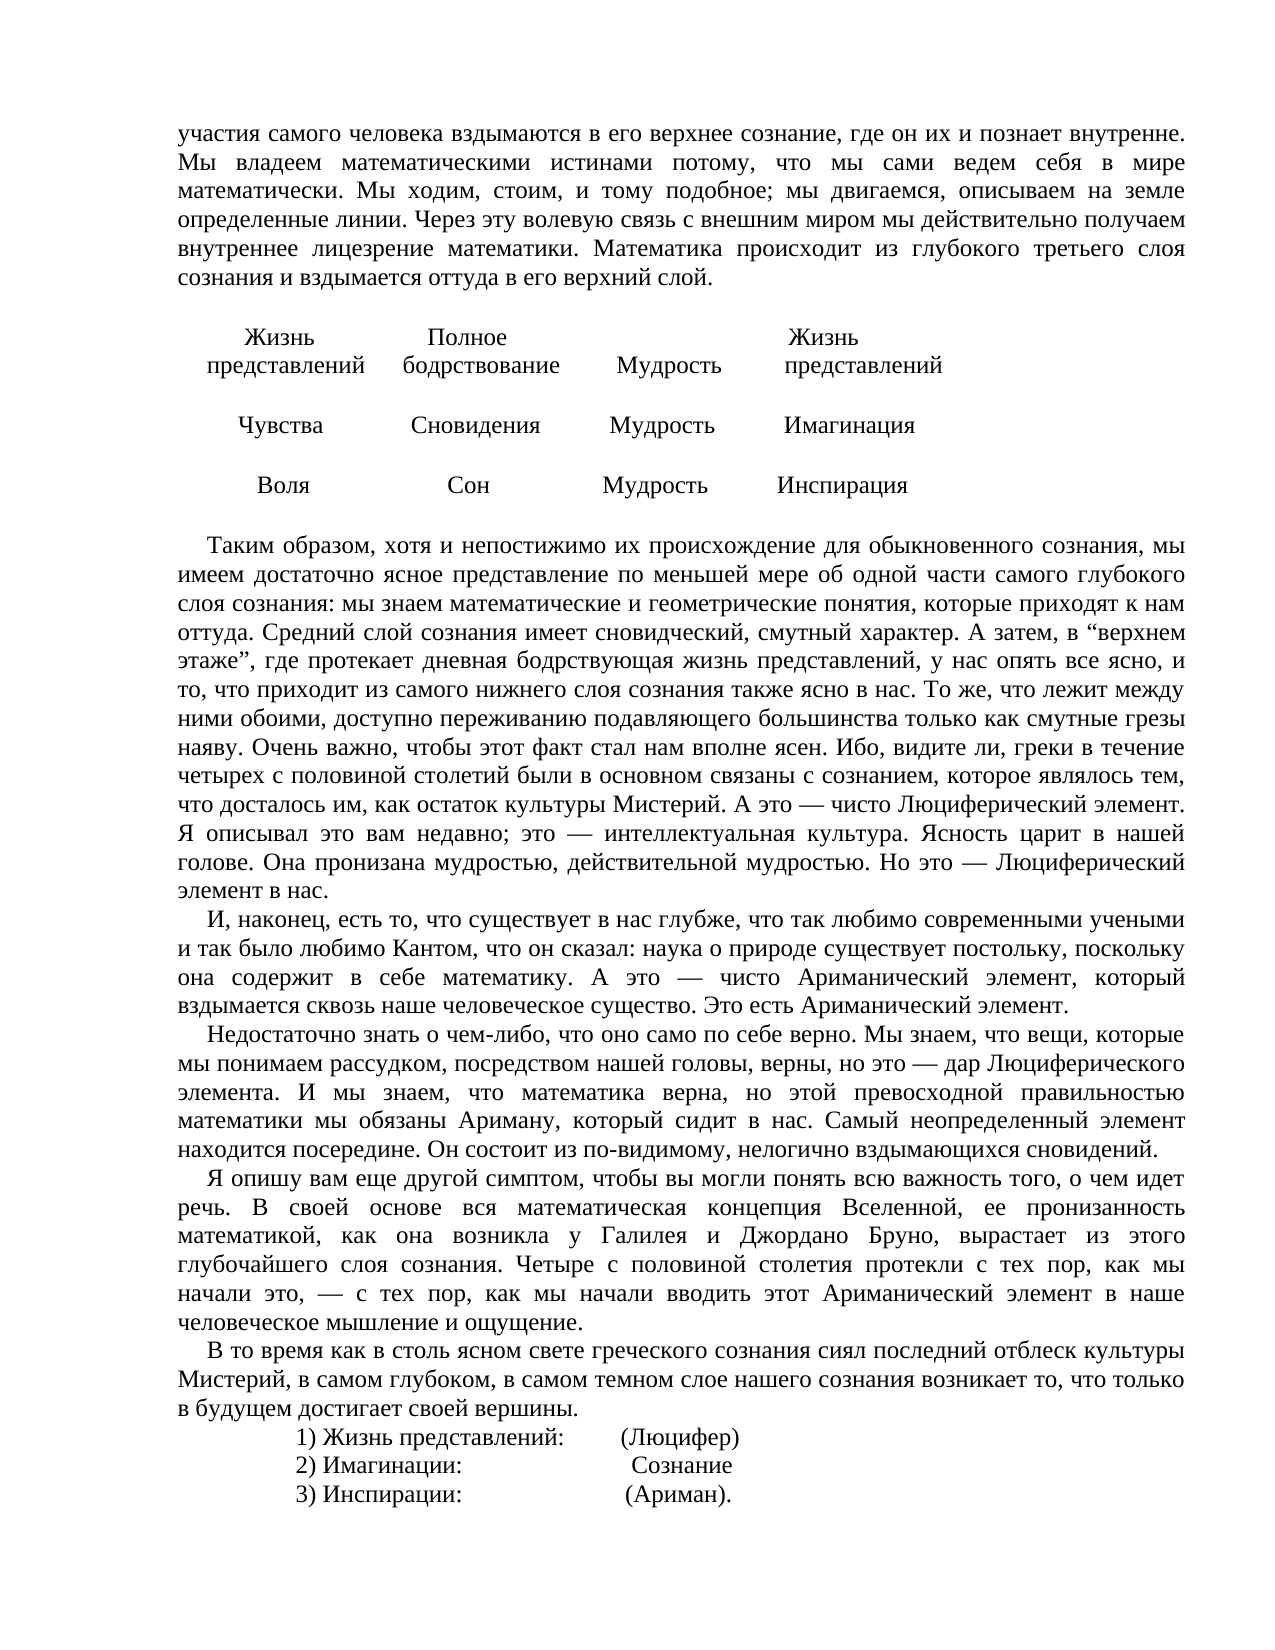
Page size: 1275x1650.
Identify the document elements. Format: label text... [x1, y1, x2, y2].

text 2) Имагинации: Сознание [177, 1451, 1186, 1479]
text участия самого человека вздымаются в его верхнее сознание, где он их и познает внутренне. Мы владеем математическими истинами потому, что мы сами ведем себя в мире математически. Мы ходим, стоим, и тому подобное; мы двигаемся, описываем на земле определенные линии. Через эту волевую связь с внешним миром мы действительно получаем внутреннее лицезрение математики. Математика происходит из глубокого третьего слоя сознания и вздымается оттуда в его верхний слой. [177, 118, 1186, 291]
text Чувства Сновидения Мудрость Имагинация [177, 411, 1186, 439]
text представлений бодрствование Мудрость представлений [177, 351, 1186, 379]
text 3) Инспирации: (Ариман). [177, 1479, 1186, 1508]
text Я опишу вам еще другой симптом, чтобы вы могли понять всю важность того, о чем идет речь. В своей основе вся математическая концепция Вселенной, ее пронизанность математикой, как она возникла у Галилея и Джордано Бруно, вырастает из этого глубочайшего слоя сознания. Четыре с половиной столетия протекли с тех пор, как мы начали это, — с тех пор, как мы начали вводить этот Ариманический элемент в наше человеческое мышление и ощущение. [177, 1163, 1186, 1336]
text В то время как в столь ясном свете греческого сознания сиял последний отблеск культуры Мистерий, в самом глубоком, в самом темном слое нашего сознания возникает то, что только в будущем достигает своей вершины. [177, 1336, 1186, 1422]
text И, наконец, есть то, что существует в нас глубже, что так любимо современными учеными и так было любимо Кантом, что он сказал: наука о природе существует постольку, поскольку она содержит в себе математику. А это — чисто Ариманический элемент, который вздымается сквозь наше человеческое существо. Это есть Ариманический элемент. [177, 904, 1186, 1019]
text 1) Жизнь представлений: (Люцифер) [177, 1422, 1186, 1451]
text Недостаточно знать о чем-либо, что оно само по себе верно. Мы знаем, что вещи, которые мы понимаем рассудком, посредством нашей головы, верны, но это — дар Люциферического элемента. И мы знаем, что математика верна, но этой превосходной правильностью математики мы обязаны Ариману, который сидит в нас. Самый неопределенный элемент находится посередине. Он состоит из по-видимому, нелогично вздымающихся сновидений. [177, 1019, 1186, 1163]
text Воля Сон Мудрость Инспирация [177, 471, 1186, 499]
text Таким образом, хотя и непостижимо их происхождение для обыкновенного сознания, мы имеем достаточно ясное представление по меньшей мере об одной части самого глубокого слоя сознания: мы знаем математические и геометрические понятия, которые приходят к нам оттуда. Средний слой сознания имеет сновидческий, смутный характер. А затем, в “верхнем этаже”, где протекает дневная бодрствующая жизнь представлений, у нас опять все ясно, и то, что приходит из самого нижнего слоя сознания также ясно в нас. То же, что лежит между ними обоими, доступно переживанию подавляющего большинства только как смутные грезы наяву. Очень важно, чтобы этот факт стал нам вполне ясен. Ибо, видите ли, греки в течение четырех с половиной столетий были в основном связаны с сознанием, которое являлось тем, что досталось им, как остаток культуры Мистерий. А это — чисто Люциферический элемент. Я описывал это вам недавно; это — интеллектуальная культура. Ясность царит в нашей голове. Она пронизана мудростью, действительной мудростью. Но это — Люциферический элемент в нас. [177, 531, 1186, 904]
text Жизнь Полное Жизнь [177, 322, 1186, 351]
